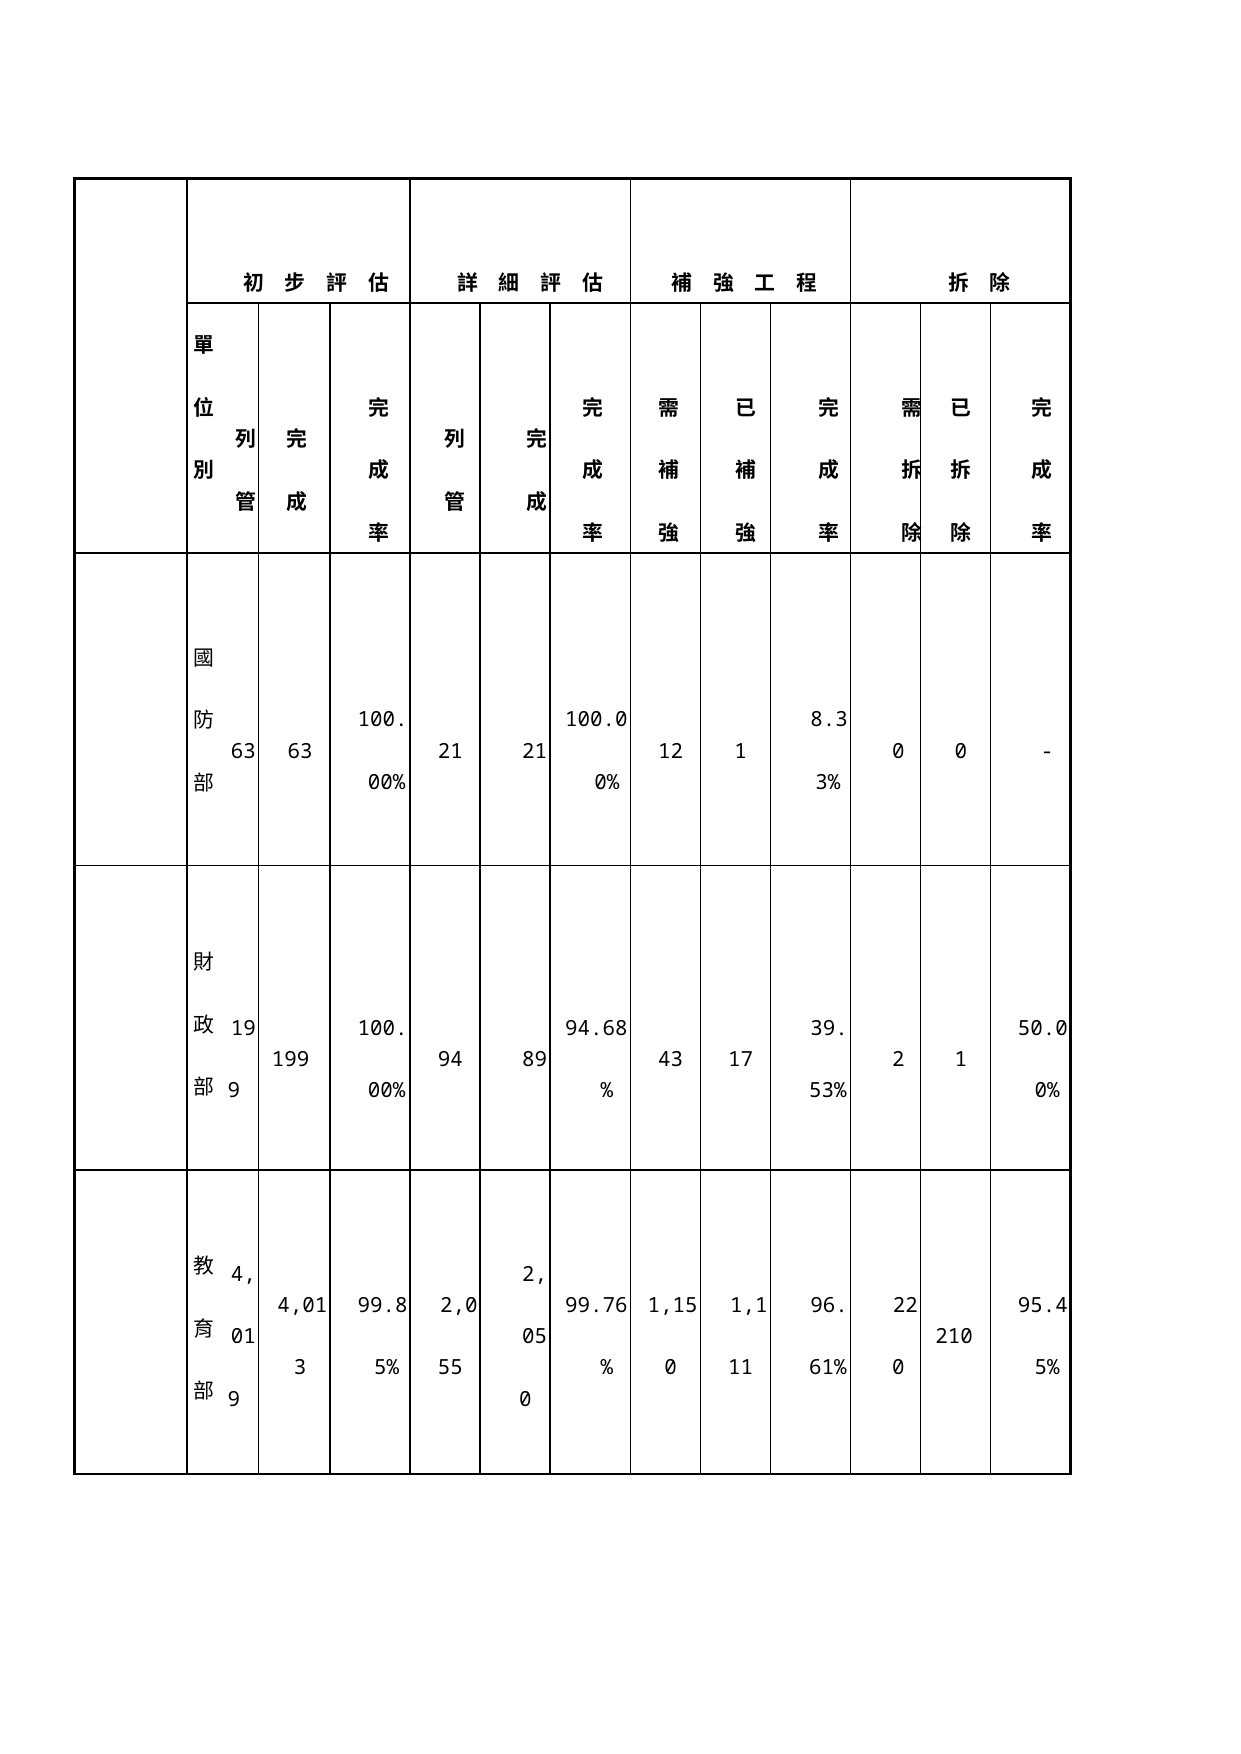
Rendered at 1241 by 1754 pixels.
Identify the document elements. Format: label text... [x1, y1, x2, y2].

table_cell - [991, 554, 1069, 865]
table_cell 1 [701, 554, 770, 865]
table_cell 列管 [411, 304, 479, 552]
table_cell 220 [851, 1171, 920, 1473]
table_cell 95.45% [991, 1171, 1069, 1473]
table_cell 2 [851, 866, 920, 1169]
table_header 補強工程 [631, 180, 850, 302]
table_cell 1,111 [701, 1171, 770, 1473]
table_cell 完成率 [991, 304, 1069, 552]
table_cell 89 [481, 866, 549, 1169]
table_cell 完成率 [551, 304, 630, 552]
table_cell 43 [631, 866, 700, 1169]
table_cell 4,019 [188, 1171, 258, 1473]
table_cell 94.68% [551, 866, 630, 1169]
table_cell 99.85% [331, 1171, 409, 1473]
table_cell 21 [481, 554, 549, 865]
table_cell 63 [259, 554, 329, 865]
table_cell 列管 [188, 304, 258, 552]
table_cell 96.61% [771, 1171, 850, 1473]
table_cell 100.00% [331, 866, 409, 1169]
table_cell 12 [631, 554, 700, 865]
table_cell 100.00% [551, 554, 630, 865]
table_cell 199 [259, 866, 329, 1169]
table_cell 17 [701, 866, 770, 1169]
table_cell 94 [411, 866, 479, 1169]
table_cell 2,055 [411, 1171, 479, 1473]
table_cell 1,150 [631, 1171, 700, 1473]
table_cell 需補強 [631, 304, 700, 552]
table_cell 已補強 [701, 304, 770, 552]
table_cell 63 [188, 554, 258, 865]
table_cell 199 [188, 866, 258, 1169]
table_cell 完成率 [331, 304, 409, 552]
table_cell 21 [411, 554, 479, 865]
table_cell 1 [921, 866, 990, 1169]
table_cell 0 [851, 554, 920, 865]
table_header 單位別 [76, 180, 186, 552]
table_cell 39.53% [771, 866, 850, 1169]
table_cell 國防部 [76, 554, 186, 865]
table_cell 需拆除 [851, 304, 920, 552]
table_cell 4,013 [259, 1171, 329, 1473]
table_header 詳細評估 [411, 180, 630, 302]
table_header 初步評估 [188, 180, 409, 302]
table_cell 0 [921, 554, 990, 865]
table_cell 完成 [259, 304, 329, 552]
table_cell 210 [921, 1171, 990, 1473]
table_cell 2,050 [481, 1171, 549, 1473]
table_cell 50.00% [991, 866, 1069, 1169]
table_cell 已拆除 [921, 304, 990, 552]
table_cell 99.76% [551, 1171, 630, 1473]
table_cell 完成 [481, 304, 549, 552]
table_header 拆除 [851, 180, 1069, 302]
table_cell 教育部 [76, 1171, 186, 1473]
table_cell 8.33% [771, 554, 850, 865]
table_cell 財政部 [76, 866, 186, 1169]
table_cell 100.00% [331, 554, 409, 865]
table_cell 完成率 [771, 304, 850, 552]
